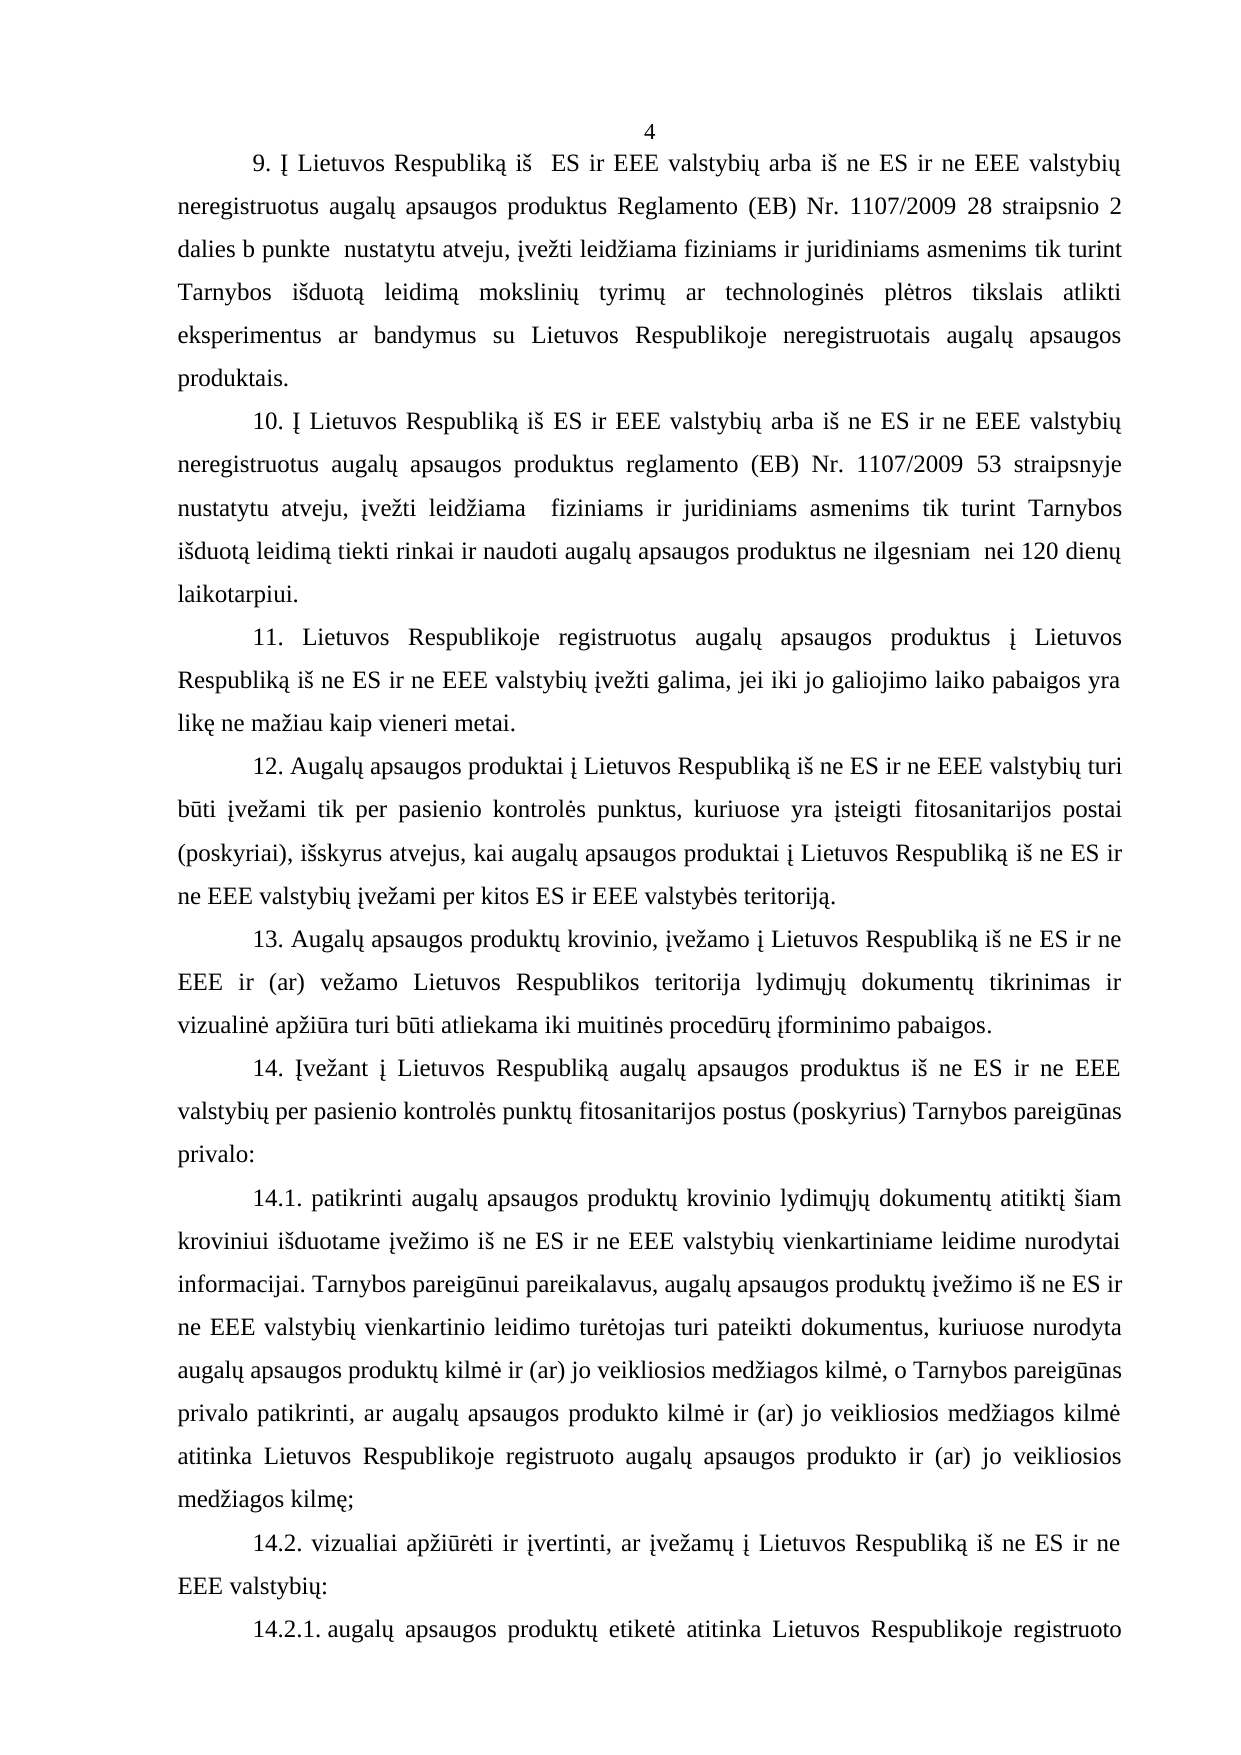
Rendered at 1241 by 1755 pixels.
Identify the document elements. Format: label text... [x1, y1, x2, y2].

text 9. Į Lietuvos Respubliką iš ES ir EEE valstybių arba iš ne ES ir ne EEE valstybių neregistruotus augalų apsaugos produktus Reglamento (EB) Nr. 1107/2009 28 straipsnio 2 dalies b punkte nustatytu atveju, įvežti leidžiama fiziniams ir juridiniams asmenims tik turint Tarnybos išduotą leidimą mokslinių tyrimų ar technologinės plėtros tikslais atlikti eksperimentus ar bandymus su Lietuvos Respublikoje neregistruotais augalų apsaugos produktais. [177, 148, 1122, 392]
text 10. Į Lietuvos Respubliką iš ES ir EEE valstybių arba iš ne ES ir ne EEE valstybių neregistruotus augalų apsaugos produktus reglamento (EB) Nr. 1107/2009 53 straipsnyje nustatytu atveju, įvežti leidžiama fiziniams ir juridiniams asmenims tik turint Tarnybos išduotą leidimą tiekti rinkai ir naudoti augalų apsaugos produktus ne ilgesniam nei 120 dienų laikotarpiui. [177, 406, 1122, 608]
text 11. Lietuvos Respublikoje registruotus augalų apsaugos produktus į Lietuvos Respubliką iš ne ES ir ne EEE valstybių įvežti galima, jei iki jo galiojimo laiko pabaigos yra likę ne mažiau kaip vieneri metai. [177, 622, 1122, 737]
text 14.2. vizualiai apžiūrėti ir įvertinti, ar įvežamų į Lietuvos Respubliką iš ne ES ir ne EEE valstybių: [177, 1528, 1122, 1599]
text 14. Įvežant į Lietuvos Respubliką augalų apsaugos produktus iš ne ES ir ne EEE valstybių per pasienio kontrolės punktų fitosanitarijos postus (poskyrius) Tarnybos pareigūnas privalo: [177, 1053, 1122, 1168]
text 14.2.1. augalų apsaugos produktų etiketė atitinka Lietuvos Respublikoje registruoto [177, 1614, 1122, 1643]
text 13. Augalų apsaugos produktų krovinio, įvežamo į Lietuvos Respubliką iš ne ES ir ne EEE ir (ar) vežamo Lietuvos Respublikos teritorija lydimųjų dokumentų tikrinimas ir vizualinė apžiūra turi būti atliekama iki muitinės procedūrų įforminimo pabaigos. [177, 924, 1122, 1039]
text 12. Augalų apsaugos produktai į Lietuvos Respubliką iš ne ES ir ne EEE valstybių turi būti įvežami tik per pasienio kontrolės punktus, kuriuose yra įsteigti fitosanitarijos postai (poskyriai), išskyrus atvejus, kai augalų apsaugos produktai į Lietuvos Respubliką iš ne ES ir ne EEE valstybių įvežami per kitos ES ir EEE valstybės teritoriją. [177, 751, 1122, 909]
text 14.1. patikrinti augalų apsaugos produktų krovinio lydimųjų dokumentų atitiktį šiam kroviniui išduotame įvežimo iš ne ES ir ne EEE valstybių vienkartiniame leidime nurodytai informacijai. Tarnybos pareigūnui pareikalavus, augalų apsaugos produktų įvežimo iš ne ES ir ne EEE valstybių vienkartinio leidimo turėtojas turi pateikti dokumentus, kuriuose nurodyta augalų apsaugos produktų kilmė ir (ar) jo veikliosios medžiagos kilmė, o Tarnybos pareigūnas privalo patikrinti, ar augalų apsaugos produkto kilmė ir (ar) jo veikliosios medžiagos kilmė atitinka Lietuvos Respublikoje registruoto augalų apsaugos produkto ir (ar) jo veikliosios medžiagos kilmę; [177, 1183, 1122, 1513]
